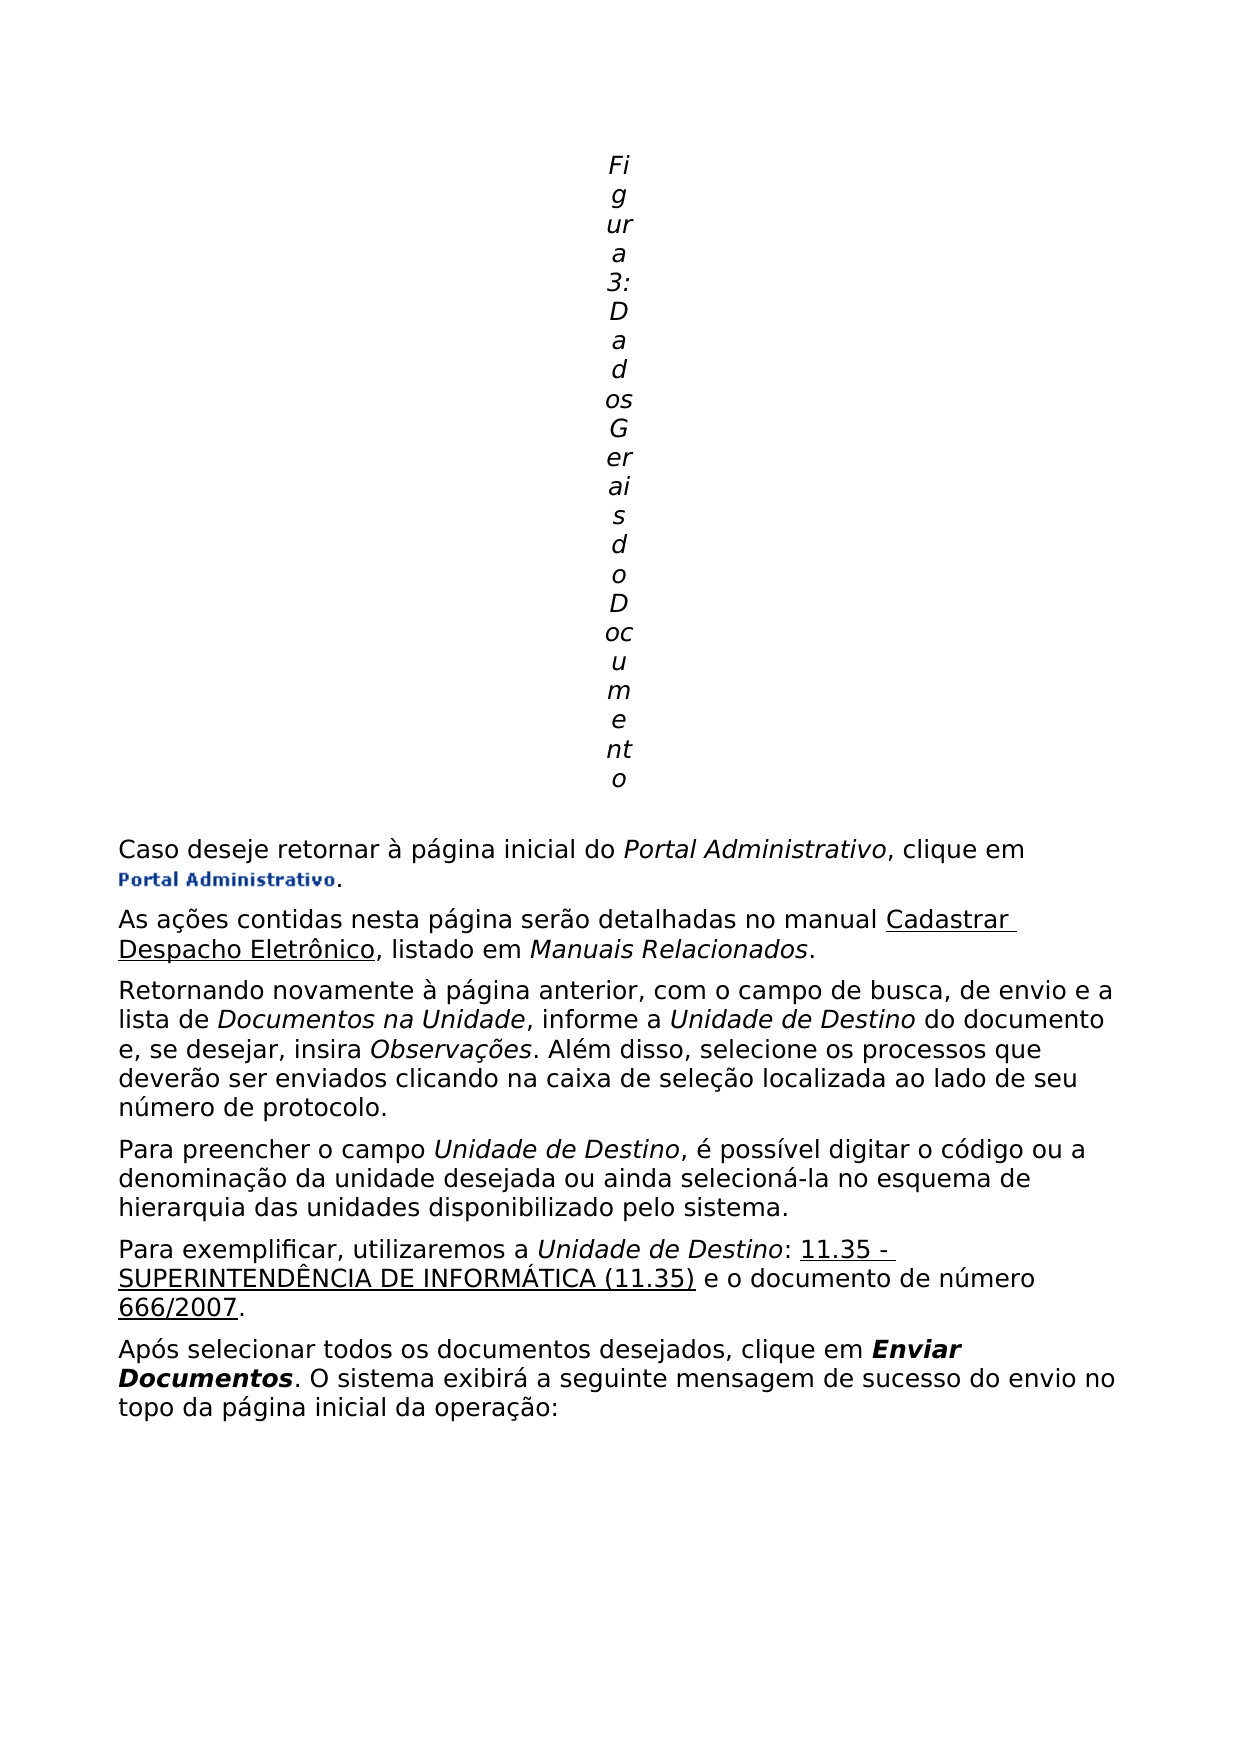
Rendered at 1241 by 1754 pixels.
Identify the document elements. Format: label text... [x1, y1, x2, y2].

text Caso deseje retornar à página inicial do Portal Administrativo, clique em . [118, 835, 1122, 893]
text Figura 3: Dados Gerais do Documento [603, 131, 637, 793]
picture [118, 870, 336, 888]
text Para exemplificar, utilizaremos a Unidade de Destino: 11.35 - SUPERINTENDÊNCIA DE INFORMÁTICA (11.35) e o documento de número 666/2007. [118, 1235, 1122, 1322]
text Após selecionar todos os documentos desejados, clique em Enviar Documentos. O sistema exibirá a seguinte mensagem de sucesso do envio no topo da página inicial da operação: [118, 1335, 1122, 1422]
text As ações contidas nesta página serão detalhadas no manual Cadastrar Despacho Eletrônico, listado em Manuais Relacionados. [118, 906, 1122, 964]
text Retornando novamente à página anterior, com o campo de busca, de envio e a lista de Documentos na Unidade, informe a Unidade de Destino do documento e, se desejar, insira Observações. Além disso, selecione os processos que deverão ser enviados clicando na caixa de seleção localizada ao lado de seu número de protocolo. [118, 977, 1122, 1122]
text Para preencher o campo Unidade de Destino, é possível digitar o código ou a denominação da unidade desejada ou ainda selecioná-la no esquema de hierarquia das unidades disponibilizado pelo sistema. [118, 1135, 1122, 1222]
